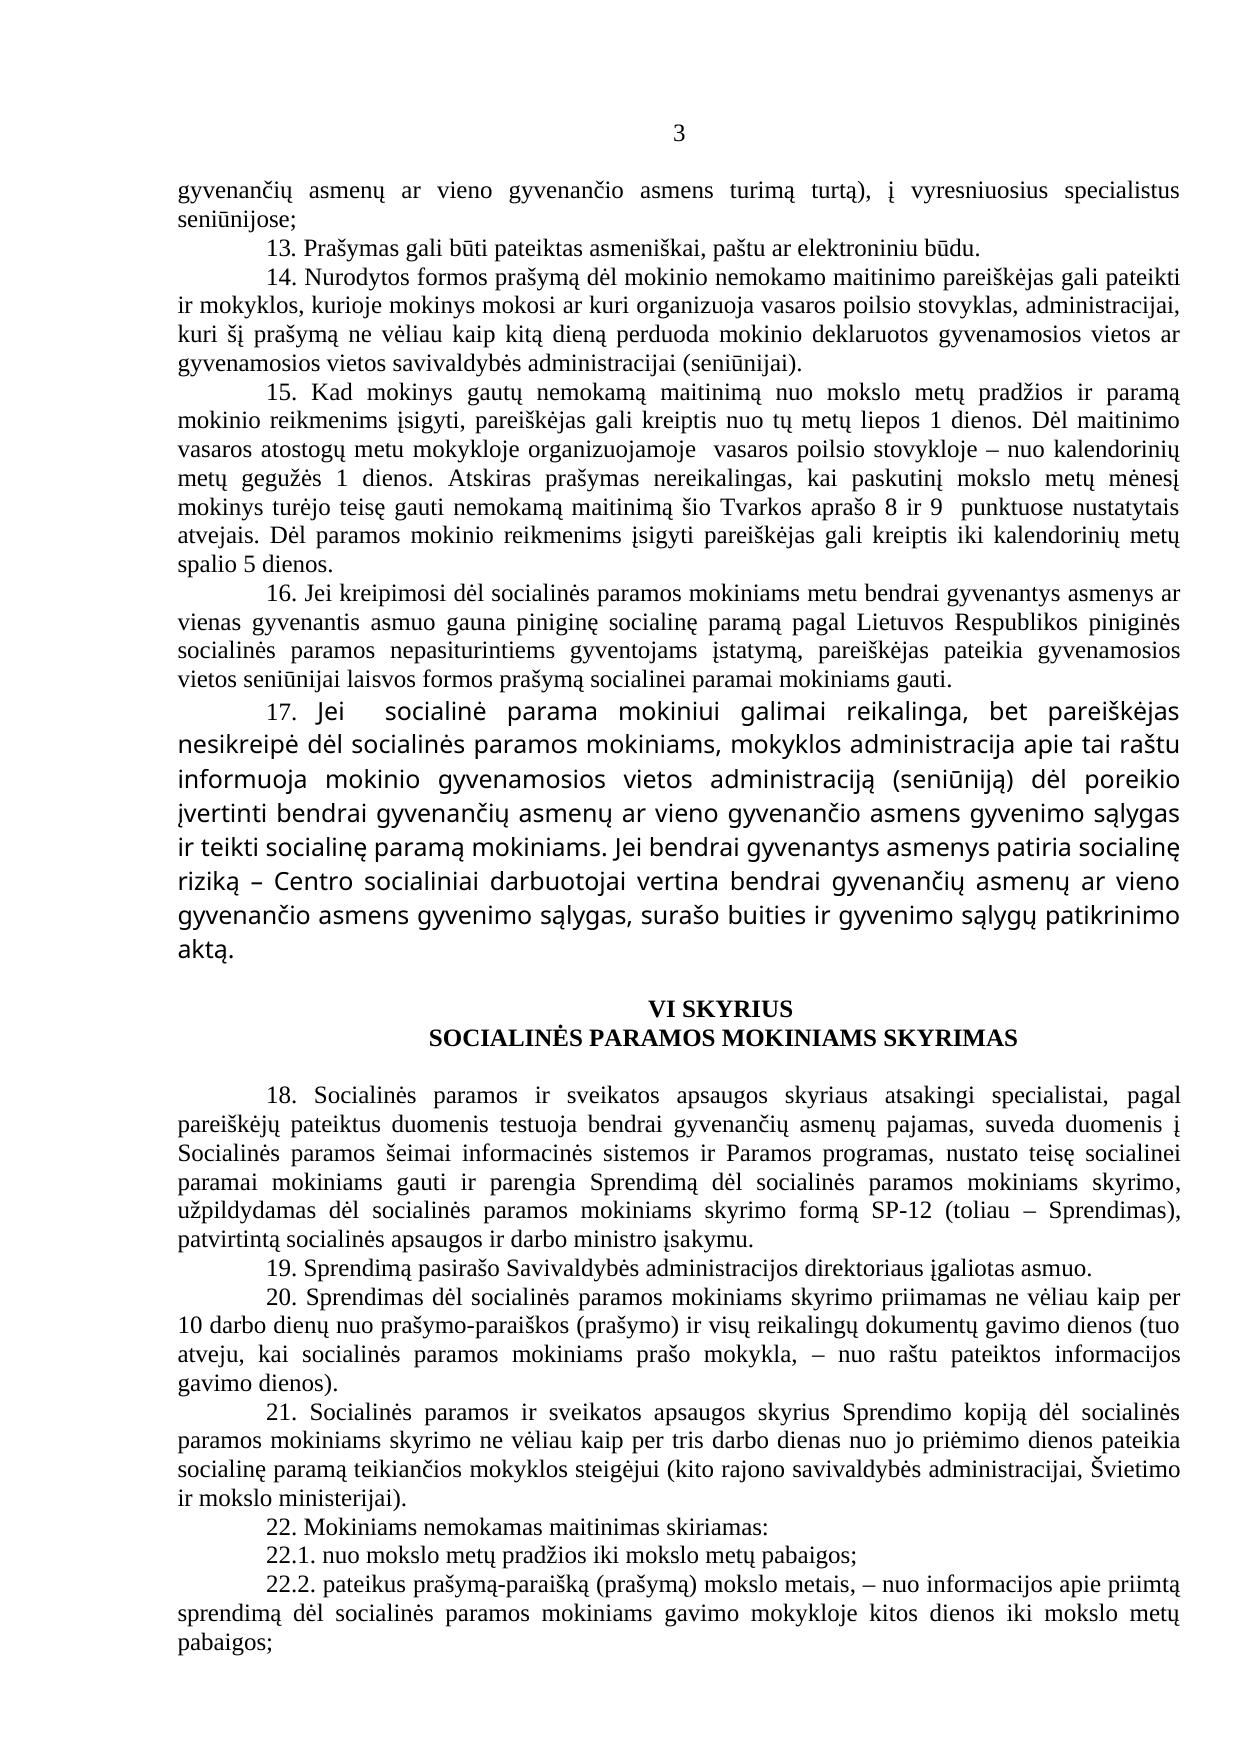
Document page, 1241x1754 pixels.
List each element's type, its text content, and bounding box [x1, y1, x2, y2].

text 17. Jei socialinė parama mokiniui galimai reikalinga, bet pareiškėjas nesikreipė dėl socialinės paramos mokiniams, mokyklos administracija apie tai raštu informuoja mokinio gyvenamosios vietos administraciją (seniūniją) dėl poreikio įvertinti bendrai gyvenančių asmenų ar vieno gyvenančio asmens gyvenimo sąlygas ir teikti socialinę paramą mokiniams. Jei bendrai gyvenantys asmenys patiria socialinę riziką – Centro socialiniai darbuotojai vertina bendrai gyvenančių asmenų ar vieno gyvenančio asmens gyvenimo sąlygas, surašo buities ir gyvenimo sąlygų patikrinimo aktą. [177, 693, 1181, 966]
text SOCIALINĖS PARAMOS MOKINIAMS SKYRIMAS [177, 1023, 1181, 1052]
text gyvenančių asmenų ar vieno gyvenančio asmens turimą turtą), į vyresniuosius specialistus seniūnijose; [177, 176, 1181, 233]
text 20. Sprendimas dėl socialinės paramos mokiniams skyrimo priimamas ne vėliau kaip per 10 darbo dienų nuo prašymo-paraiškos (prašymo) ir visų reikalingų dokumentų gavimo dienos (tuo atveju, kai socialinės paramos mokiniams prašo mokykla, – nuo raštu pateiktos informacijos gavimo dienos). [177, 1282, 1181, 1397]
text 22. Mokiniams nemokamas maitinimas skiriamas: [177, 1512, 1181, 1541]
text 21. Socialinės paramos ir sveikatos apsaugos skyrius Sprendimo kopiją dėl socialinės paramos mokiniams skyrimo ne vėliau kaip per tris darbo dienas nuo jo priėmimo dienos pateikia socialinę paramą teikiančios mokyklos steigėjui (kito rajono savivaldybės administracijai, Švietimo ir mokslo ministerijai). [177, 1397, 1181, 1512]
text VI SKYRIUS [177, 994, 1181, 1023]
text 14. Nurodytos formos prašymą dėl mokinio nemokamo maitinimo pareiškėjas gali pateikti ir mokyklos, kurioje mokinys mokosi ar kuri organizuoja vasaros poilsio stovyklas, administracijai, kuri šį prašymą ne vėliau kaip kitą dieną perduoda mokinio deklaruotos gyvenamosios vietos ar gyvenamosios vietos savivaldybės administracijai (seniūnijai). [177, 262, 1181, 377]
text 18. Socialinės paramos ir sveikatos apsaugos skyriaus atsakingi specialistai, pagal pareiškėjų pateiktus duomenis testuoja bendrai gyvenančių asmenų pajamas, suveda duomenis į Socialinės paramos šeimai informacinės sistemos ir Paramos programas, nustato teisę socialinei paramai mokiniams gauti ir parengia Sprendimą dėl socialinės paramos mokiniams skyrimo, užpildydamas dėl socialinės paramos mokiniams skyrimo formą SP-12 (toliau – Sprendimas), patvirtintą socialinės apsaugos ir darbo ministro įsakymu. [177, 1081, 1181, 1253]
text 22.2. pateikus prašymą-paraišką (prašymą) mokslo metais, – nuo informacijos apie priimtą sprendimą dėl socialinės paramos mokiniams gavimo mokykloje kitos dienos iki mokslo metų pabaigos; [177, 1569, 1181, 1656]
text 15. Kad mokinys gautų nemokamą maitinimą nuo mokslo metų pradžios ir paramą mokinio reikmenims įsigyti, pareiškėjas gali kreiptis nuo tų metų liepos 1 dienos. Dėl maitinimo vasaros atostogų metu mokykloje organizuojamoje vasaros poilsio stovykloje – nuo kalendorinių metų gegužės 1 dienos. Atskiras prašymas nereikalingas, kai paskutinį mokslo metų mėnesį mokinys turėjo teisę gauti nemokamą maitinimą šio Tvarkos aprašo 8 ir 9 punktuose nustatytais atvejais. Dėl paramos mokinio reikmenims įsigyti pareiškėjas gali kreiptis iki kalendorinių metų spalio 5 dienos. [177, 377, 1181, 578]
text 16. Jei kreipimosi dėl socialinės paramos mokiniams metu bendrai gyvenantys asmenys ar vienas gyvenantis asmuo gauna piniginę socialinę paramą pagal Lietuvos Respublikos piniginės socialinės paramos nepasiturintiems gyventojams įstatymą, pareiškėjas pateikia gyvenamosios vietos seniūnijai laisvos formos prašymą socialinei paramai mokiniams gauti. [177, 578, 1181, 693]
text 19. Sprendimą pasirašo Savivaldybės administracijos direktoriaus įgaliotas asmuo. [177, 1253, 1181, 1282]
text 13. Prašymas gali būti pateiktas asmeniškai, paštu ar elektroniniu būdu. [177, 233, 1181, 262]
text 22.1. nuo mokslo metų pradžios iki mokslo metų pabaigos; [177, 1541, 1181, 1569]
